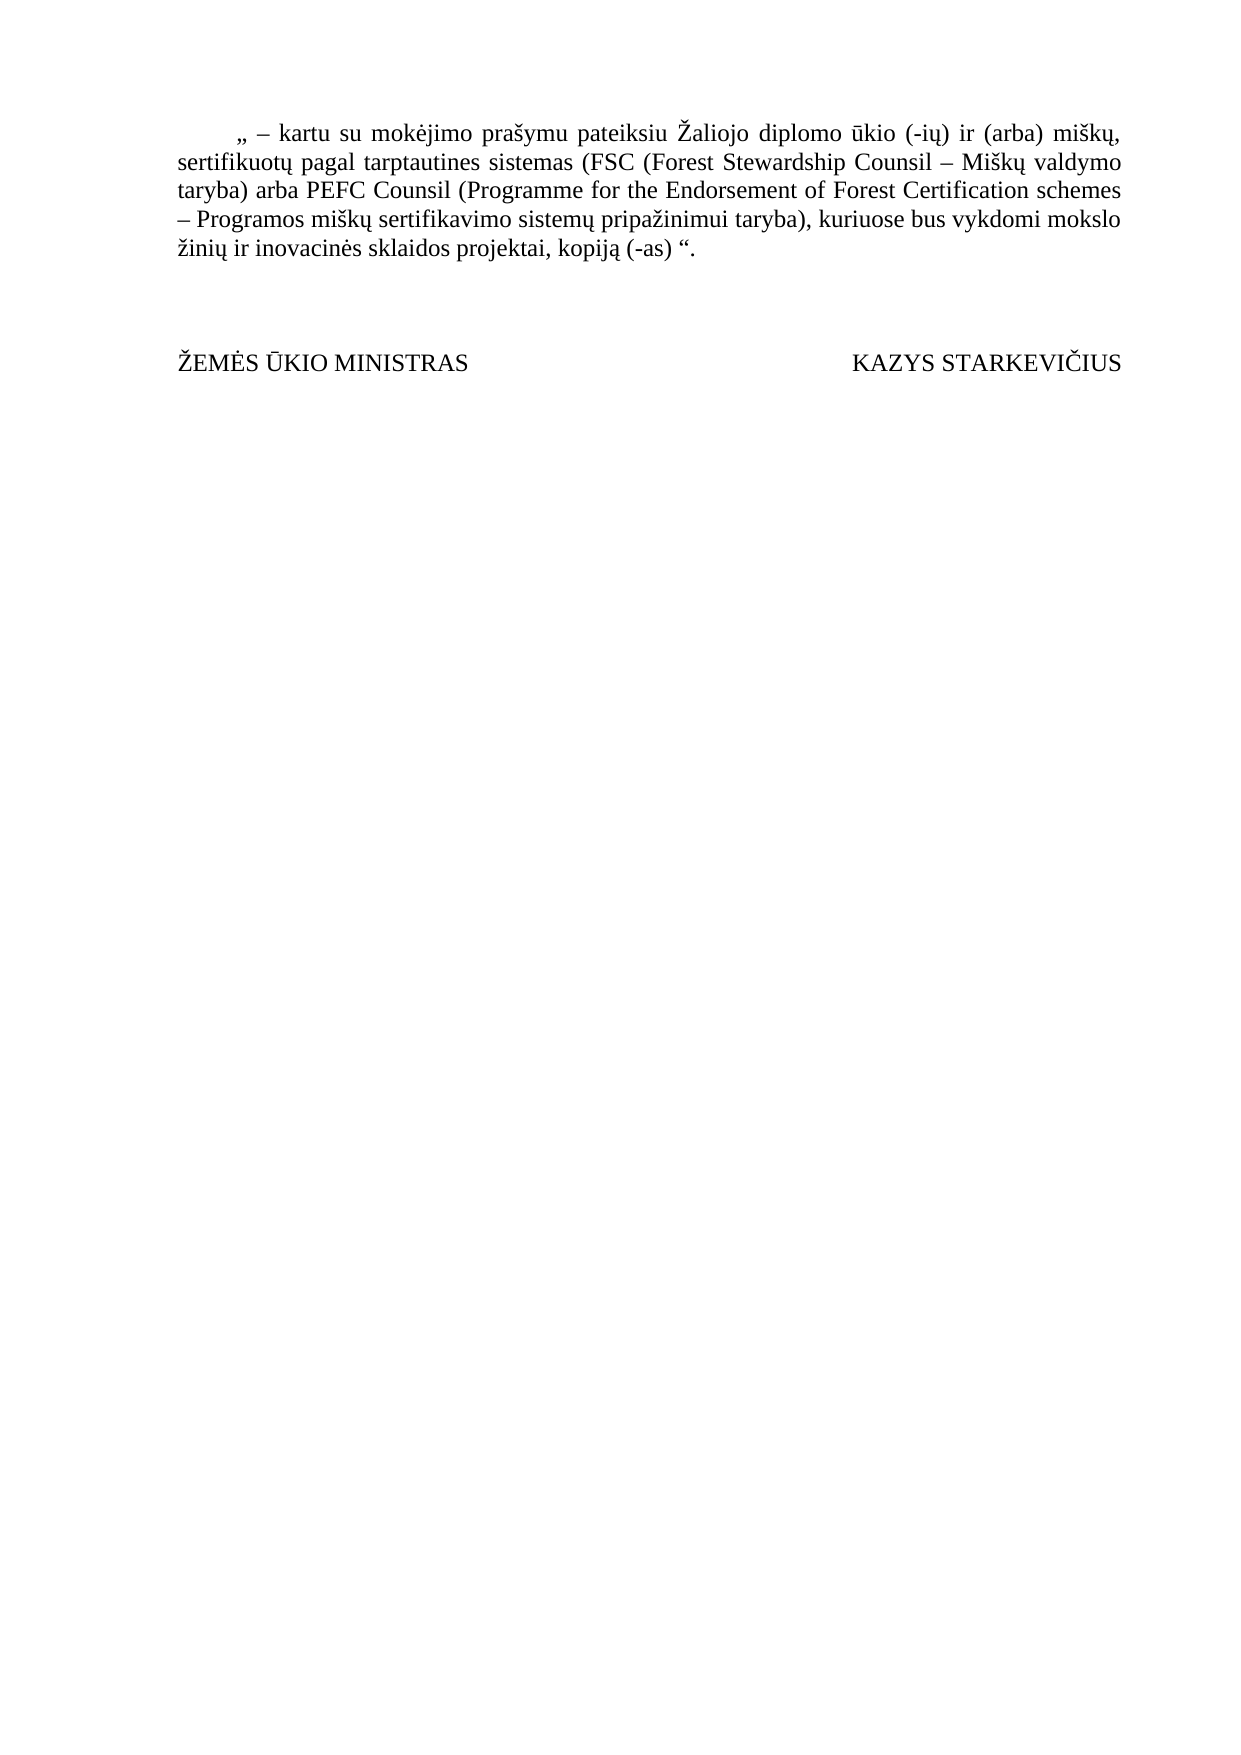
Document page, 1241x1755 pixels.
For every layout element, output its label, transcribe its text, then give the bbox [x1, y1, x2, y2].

text Žemės ūkio ministras Kazys Starkevičius [177, 348, 1122, 377]
text „ – kartu su mokėjimo prašymu pateiksiu Žaliojo diplomo ūkio (-ių) ir (arba) miškų, sertifikuotų pagal tarptautines sistemas (FSC (Forest Stewardship Counsil – Miškų valdymo taryba) arba PEFC Counsil (Programme for the Endorsement of Forest Certification schemes – Programos miškų sertifikavimo sistemų pripažinimui taryba), kuriuose bus vykdomi mokslo žinių ir inovacinės sklaidos projektai, kopiją (-as) “. [177, 118, 1122, 262]
